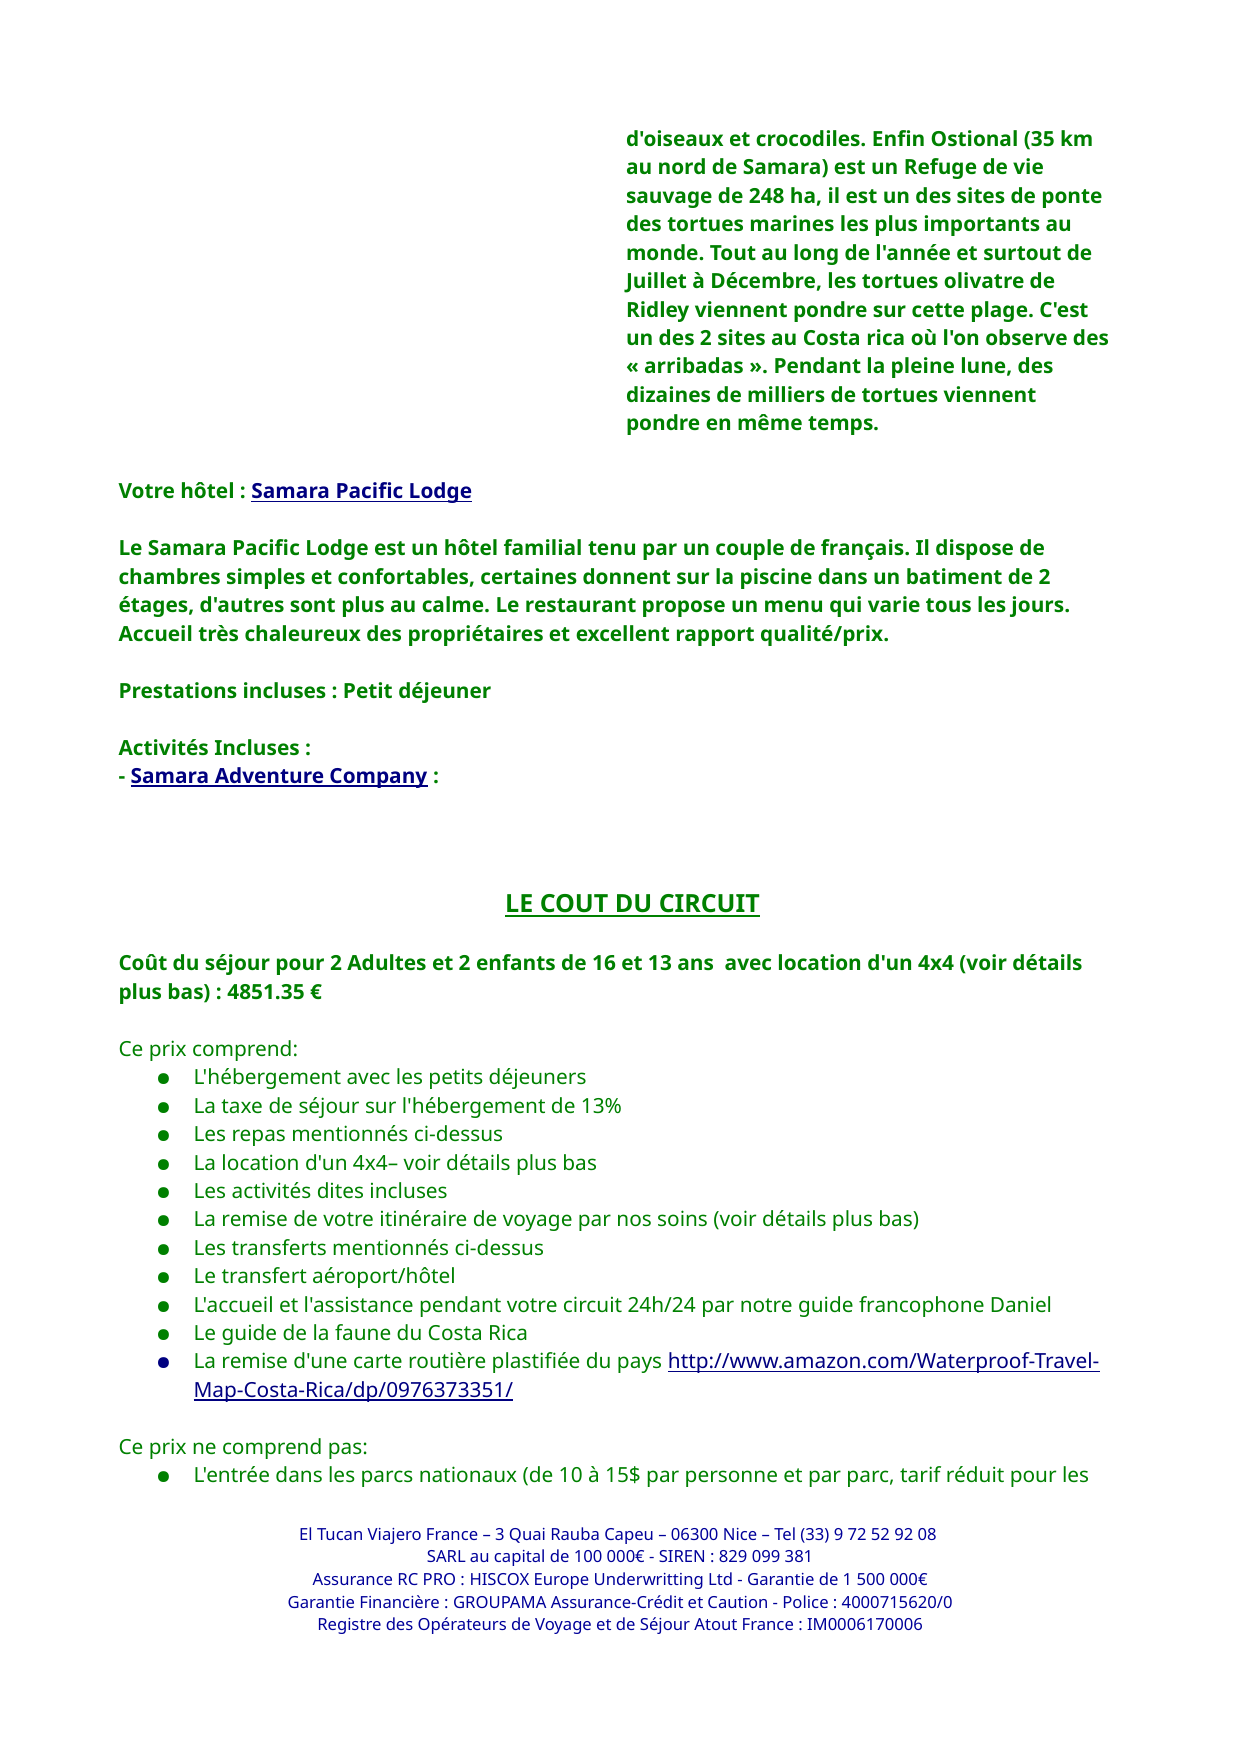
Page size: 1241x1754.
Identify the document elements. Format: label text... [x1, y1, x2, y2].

text LE COUT DU CIRCUIT [118, 886, 1146, 920]
text Activités Incluses : [118, 733, 1122, 761]
text Le Samara Pacific Lodge est un hôtel familial tenu par un couple de français. Il dispose de chambres simples et confortables, certaines donnent sur la piscine dans un batiment de 2 étages, d'autres sont plus au calme. Le restaurant propose un menu qui varie tous les jours. Accueil très chaleureux des propriétaires et excellent rapport qualité/prix. [118, 533, 1122, 647]
list La remise d'une carte routière plastifiée du pays http://www.amazon.com/Waterproof-Travel-Map-Costa-Rica/dp/0976373351/ [156, 1347, 1122, 1403]
list Le transfert aéroport/hôtel [156, 1261, 1122, 1290]
list Le guide de la faune du Costa Rica [156, 1318, 1122, 1347]
list La taxe de séjour sur l'hébergement de 13% [156, 1091, 1122, 1119]
list L'entrée dans les parcs nationaux (de 10 à 15$ par personne et par parc, tarif réduit pour les [156, 1460, 1122, 1489]
text Coût du séjour pour 2 Adultes et 2 enfants de 16 et 13 ans avec location d'un 4x4 (voir détails plus bas) : 4851.35 € [118, 948, 1122, 1005]
list Les repas mentionnés ci-dessus [156, 1119, 1122, 1148]
list Les activités dites incluses [156, 1176, 1122, 1204]
text Prestations incluses : Petit déjeuner [118, 676, 1122, 704]
list L'accueil et l'assistance pendant votre circuit 24h/24 par notre guide francophone Daniel [156, 1290, 1122, 1318]
list Les transferts mentionnés ci-dessus [156, 1233, 1122, 1261]
text Ce prix comprend: [118, 1034, 1122, 1062]
text Votre hôtel : Samara Pacific Lodge [118, 477, 1122, 505]
table_header d'oiseaux et crocodiles. Enfin Ostional (35 km au nord de Samara) est un Refuge de vie sauvage de 248 ha, il est un des sites de ponte des tortues marines les plus importants au monde. Tout au long de l'année et surtout de Juillet à Décembre, les tortues olivatre de Ridley viennent pondre sur cette plage. C'est un des 2 sites au Costa rica où l'on observe des « arribadas ». Pendant la pleine lune, des dizaines de milliers de tortues viennent pondre en même temps. [620, 118, 1122, 443]
text Ce prix ne comprend pas: [118, 1432, 1122, 1460]
list L'hébergement avec les petits déjeuners [156, 1062, 1122, 1091]
text - Samara Adventure Company : [118, 761, 1122, 789]
table_header [118, 118, 620, 443]
list La location d'un 4x4– voir détails plus bas [156, 1148, 1122, 1176]
list La remise de votre itinéraire de voyage par nos soins (voir détails plus bas) [156, 1204, 1122, 1233]
